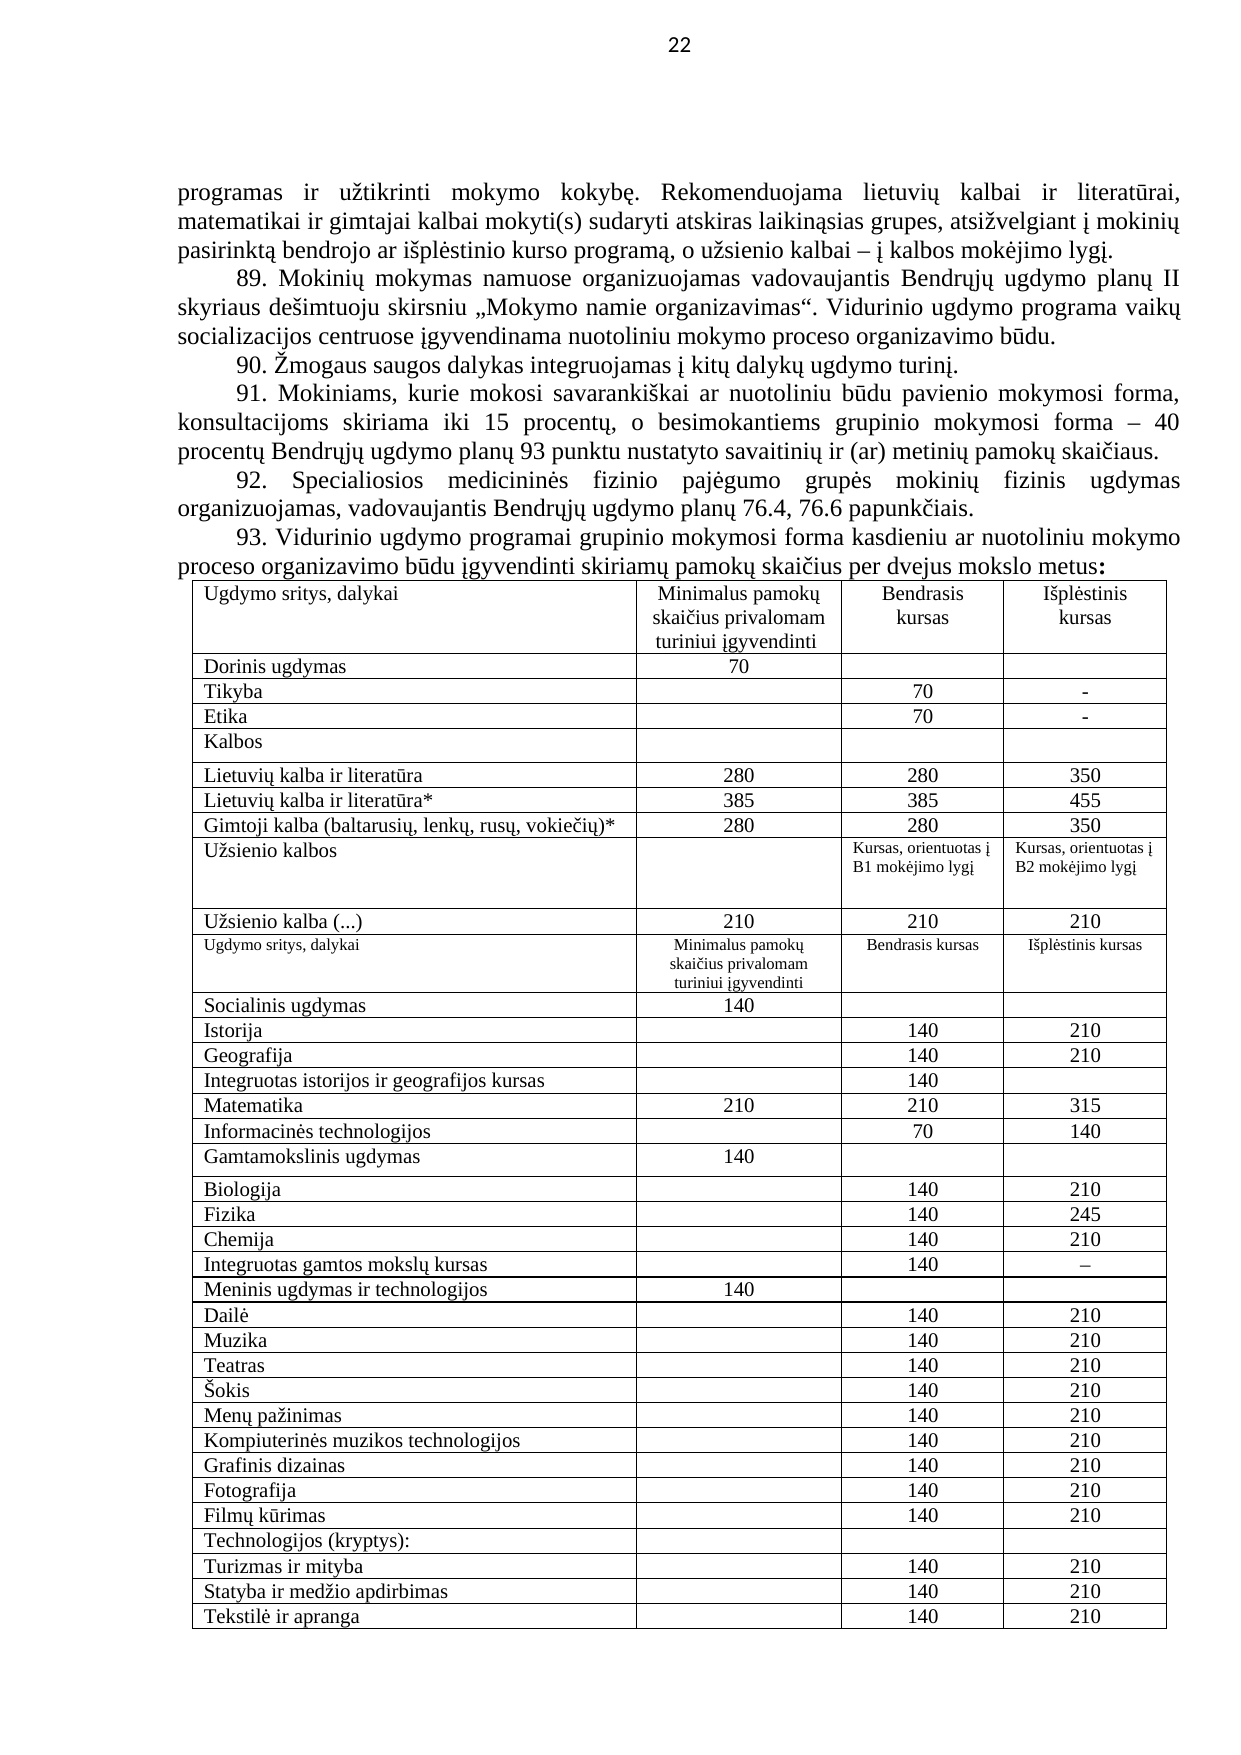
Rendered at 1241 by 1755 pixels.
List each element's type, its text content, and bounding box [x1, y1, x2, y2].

table_cell [637, 1068, 841, 1092]
table_cell Istorija [193, 1018, 636, 1042]
table_cell 140 [842, 1403, 1003, 1427]
table_cell 280 [637, 813, 841, 837]
table_cell 210 [1004, 1227, 1166, 1251]
table_cell [842, 1278, 1003, 1301]
table_cell Lietuvių kalba ir literatūra* [193, 788, 636, 812]
table_cell 140 [842, 1378, 1003, 1402]
table_cell 210 [637, 909, 841, 933]
table_cell 210 [1004, 1503, 1166, 1527]
table_cell [637, 679, 841, 703]
table_cell Užsienio kalba (...) [193, 909, 636, 933]
table_cell Tekstilė ir apranga [193, 1604, 636, 1628]
table_cell 455 [1004, 788, 1166, 812]
table_cell 140 [842, 1227, 1003, 1251]
table_cell Etika [193, 704, 636, 728]
table_cell Integruotas gamtos mokslų kursas [193, 1252, 636, 1276]
table_cell [637, 1529, 841, 1552]
table_cell 210 [1004, 1554, 1166, 1578]
table_cell 140 [842, 1453, 1003, 1477]
table_cell [842, 993, 1003, 1017]
table_cell 140 [842, 1554, 1003, 1578]
table_cell [637, 1378, 841, 1402]
table_cell 210 [842, 909, 1003, 933]
table_cell 210 [1004, 1579, 1166, 1603]
table_cell Filmų kūrimas [193, 1503, 636, 1527]
table_cell [637, 704, 841, 728]
table_cell [637, 1428, 841, 1452]
table_cell Grafinis dizainas [193, 1453, 636, 1477]
table_cell Turizmas ir mityba [193, 1554, 636, 1578]
table_cell 210 [637, 1094, 841, 1117]
table_cell Išplėstinis kursas [1004, 935, 1166, 992]
table_header Išplėstinis kursas [1004, 581, 1166, 653]
table_header Ugdymo sritys, dalykai [193, 581, 636, 653]
table_cell 70 [842, 679, 1003, 703]
table_cell 140 [842, 1043, 1003, 1067]
text 90. Žmogaus saugos dalykas integruojamas į kitų dalykų ugdymo turinį. [177, 350, 1181, 378]
table_cell [637, 1579, 841, 1603]
table_cell Kalbos [193, 729, 636, 762]
table_cell - [1004, 704, 1166, 728]
table_header Bendrasis kursas [842, 581, 1003, 653]
table_cell 210 [1004, 1177, 1166, 1201]
table_cell - [1004, 679, 1166, 703]
table_cell 210 [1004, 1453, 1166, 1477]
table_cell Menų pažinimas [193, 1403, 636, 1427]
table_cell [1004, 654, 1166, 678]
table_cell 210 [1004, 1303, 1166, 1327]
table_cell Meninis ugdymas ir technologijos [193, 1278, 636, 1301]
table_cell [637, 1177, 841, 1201]
table_cell [637, 1202, 841, 1226]
table_cell [637, 1554, 841, 1578]
table_cell Socialinis ugdymas [193, 993, 636, 1017]
table_cell 140 [637, 1144, 841, 1176]
text 92. Specialiosios medicininės fizinio pajėgumo grupės mokinių fizinis ugdymas organizuojamas, vadovaujantis Bendrųjų ugdymo planų 76.4, 76.6 papunkčiais. [177, 465, 1181, 522]
table_cell 70 [637, 654, 841, 678]
text programas ir užtikrinti mokymo kokybę. Rekomenduojama lietuvių kalbai ir literatūrai, matematikai ir gimtajai kalbai mokyti(s) sudaryti atskiras laikinąsias grupes, atsižvelgiant į mokinių pasirinktą bendrojo ar išplėstinio kurso programą, o užsienio kalbai – į kalbos mokėjimo lygį. [177, 177, 1181, 263]
table_cell [637, 1353, 841, 1377]
table_cell Chemija [193, 1227, 636, 1251]
table_cell Matematika [193, 1094, 636, 1117]
table_cell [637, 1503, 841, 1527]
table_cell [1004, 1278, 1166, 1301]
table_cell Minimalus pamokų skaičius privalomam turiniui įgyvendinti [637, 935, 841, 992]
table_cell Ugdymo sritys, dalykai [193, 935, 636, 992]
table_cell 350 [1004, 813, 1166, 837]
table_cell Integruotas istorijos ir geografijos kursas [193, 1068, 636, 1092]
table_cell 385 [637, 788, 841, 812]
table_cell 210 [842, 1094, 1003, 1117]
table_cell 210 [1004, 1604, 1166, 1628]
table_cell Fizika [193, 1202, 636, 1226]
table_cell [842, 1529, 1003, 1552]
table_cell 140 [842, 1303, 1003, 1327]
table_cell [637, 1403, 841, 1427]
table_cell 70 [842, 1119, 1003, 1143]
table_cell 210 [1004, 909, 1166, 933]
table_cell 280 [637, 763, 841, 787]
table_cell Kursas, orientuotas į B2 mokėjimo lygį [1004, 838, 1166, 908]
table_cell 140 [842, 1478, 1003, 1502]
table_cell Muzika [193, 1328, 636, 1352]
table_cell Dorinis ugdymas [193, 654, 636, 678]
table_cell Informacinės technologijos [193, 1119, 636, 1143]
table_cell Kompiuterinės muzikos technologijos [193, 1428, 636, 1452]
table_cell [1004, 1529, 1166, 1552]
table_cell 280 [842, 813, 1003, 837]
table_cell 140 [1004, 1119, 1166, 1143]
table_cell 140 [842, 1428, 1003, 1452]
table_cell Kursas, orientuotas į B1 mokėjimo lygį [842, 838, 1003, 908]
table_cell [637, 729, 841, 762]
table_cell 140 [842, 1328, 1003, 1352]
table_cell [637, 1252, 841, 1276]
table_cell Dailė [193, 1303, 636, 1327]
table_cell [637, 1119, 841, 1143]
table_cell [1004, 993, 1166, 1017]
table_cell – [1004, 1252, 1166, 1276]
table_cell Teatras [193, 1353, 636, 1377]
table_cell [842, 654, 1003, 678]
table_header Minimalus pamokų skaičius privalomam turiniui įgyvendinti [637, 581, 841, 653]
table_cell Statyba ir medžio apdirbimas [193, 1579, 636, 1603]
table_cell Geografija [193, 1043, 636, 1067]
table_cell 140 [842, 1503, 1003, 1527]
table_cell 140 [842, 1018, 1003, 1042]
table_cell 210 [1004, 1428, 1166, 1452]
text 89. Mokinių mokymas namuose organizuojamas vadovaujantis Bendrųjų ugdymo planų II skyriaus dešimtuoju skirsniu „Mokymo namie organizavimas“. Vidurinio ugdymo programa vaikų socializacijos centruose įgyvendinama nuotoliniu mokymo proceso organizavimo būdu. [177, 263, 1181, 350]
table_cell 140 [842, 1579, 1003, 1603]
table_cell 140 [842, 1252, 1003, 1276]
table_cell [637, 1303, 841, 1327]
table_cell Fotografija [193, 1478, 636, 1502]
table_cell [637, 838, 841, 908]
table_cell [637, 1227, 841, 1251]
table_cell 140 [637, 993, 841, 1017]
table_cell 280 [842, 763, 1003, 787]
table_cell [842, 1144, 1003, 1176]
table_cell 245 [1004, 1202, 1166, 1226]
table_cell 210 [1004, 1378, 1166, 1402]
table_cell Technologijos (kryptys): [193, 1529, 636, 1552]
table_cell [637, 1043, 841, 1067]
table_cell 140 [842, 1604, 1003, 1628]
table_cell [1004, 1068, 1166, 1092]
table_cell 140 [842, 1177, 1003, 1201]
table_cell Lietuvių kalba ir literatūra [193, 763, 636, 787]
table_cell 140 [637, 1278, 841, 1301]
table_cell [637, 1018, 841, 1042]
table_cell [637, 1453, 841, 1477]
table_cell Bendrasis kursas [842, 935, 1003, 992]
table_cell 140 [842, 1068, 1003, 1092]
table_cell [637, 1328, 841, 1352]
table_cell [637, 1604, 841, 1628]
table_cell 210 [1004, 1328, 1166, 1352]
table_cell 210 [1004, 1043, 1166, 1067]
table_cell Biologija [193, 1177, 636, 1201]
table_cell [637, 1478, 841, 1502]
table_cell Tikyba [193, 679, 636, 703]
table_cell 350 [1004, 763, 1166, 787]
table_cell [1004, 1144, 1166, 1176]
table_cell 210 [1004, 1018, 1166, 1042]
table_cell [842, 729, 1003, 762]
table_cell 385 [842, 788, 1003, 812]
table_cell 210 [1004, 1353, 1166, 1377]
text 93. Vidurinio ugdymo programai grupinio mokymosi forma kasdieniu ar nuotoliniu mokymo proceso organizavimo būdu įgyvendinti skiriamų pamokų skaičius per dvejus mokslo metus: [177, 522, 1181, 580]
table_cell Gamtamokslinis ugdymas [193, 1144, 636, 1176]
table_cell 315 [1004, 1094, 1166, 1117]
table_cell Šokis [193, 1378, 636, 1402]
table_cell 140 [842, 1202, 1003, 1226]
table_cell 140 [842, 1353, 1003, 1377]
table_cell Užsienio kalbos [193, 838, 636, 908]
table_cell [1004, 729, 1166, 762]
table_cell Gimtoji kalba (baltarusių, lenkų, rusų, vokiečių)* [193, 813, 636, 837]
table_cell 210 [1004, 1403, 1166, 1427]
table_cell 70 [842, 704, 1003, 728]
table_cell 210 [1004, 1478, 1166, 1502]
text 91. Mokiniams, kurie mokosi savarankiškai ar nuotoliniu būdu pavienio mokymosi forma, konsultacijoms skiriama iki 15 procentų, o besimokantiems grupinio mokymosi forma – 40 procentų Bendrųjų ugdymo planų 93 punktu nustatyto savaitinių ir (ar) metinių pamokų skaičiaus. [177, 378, 1181, 465]
